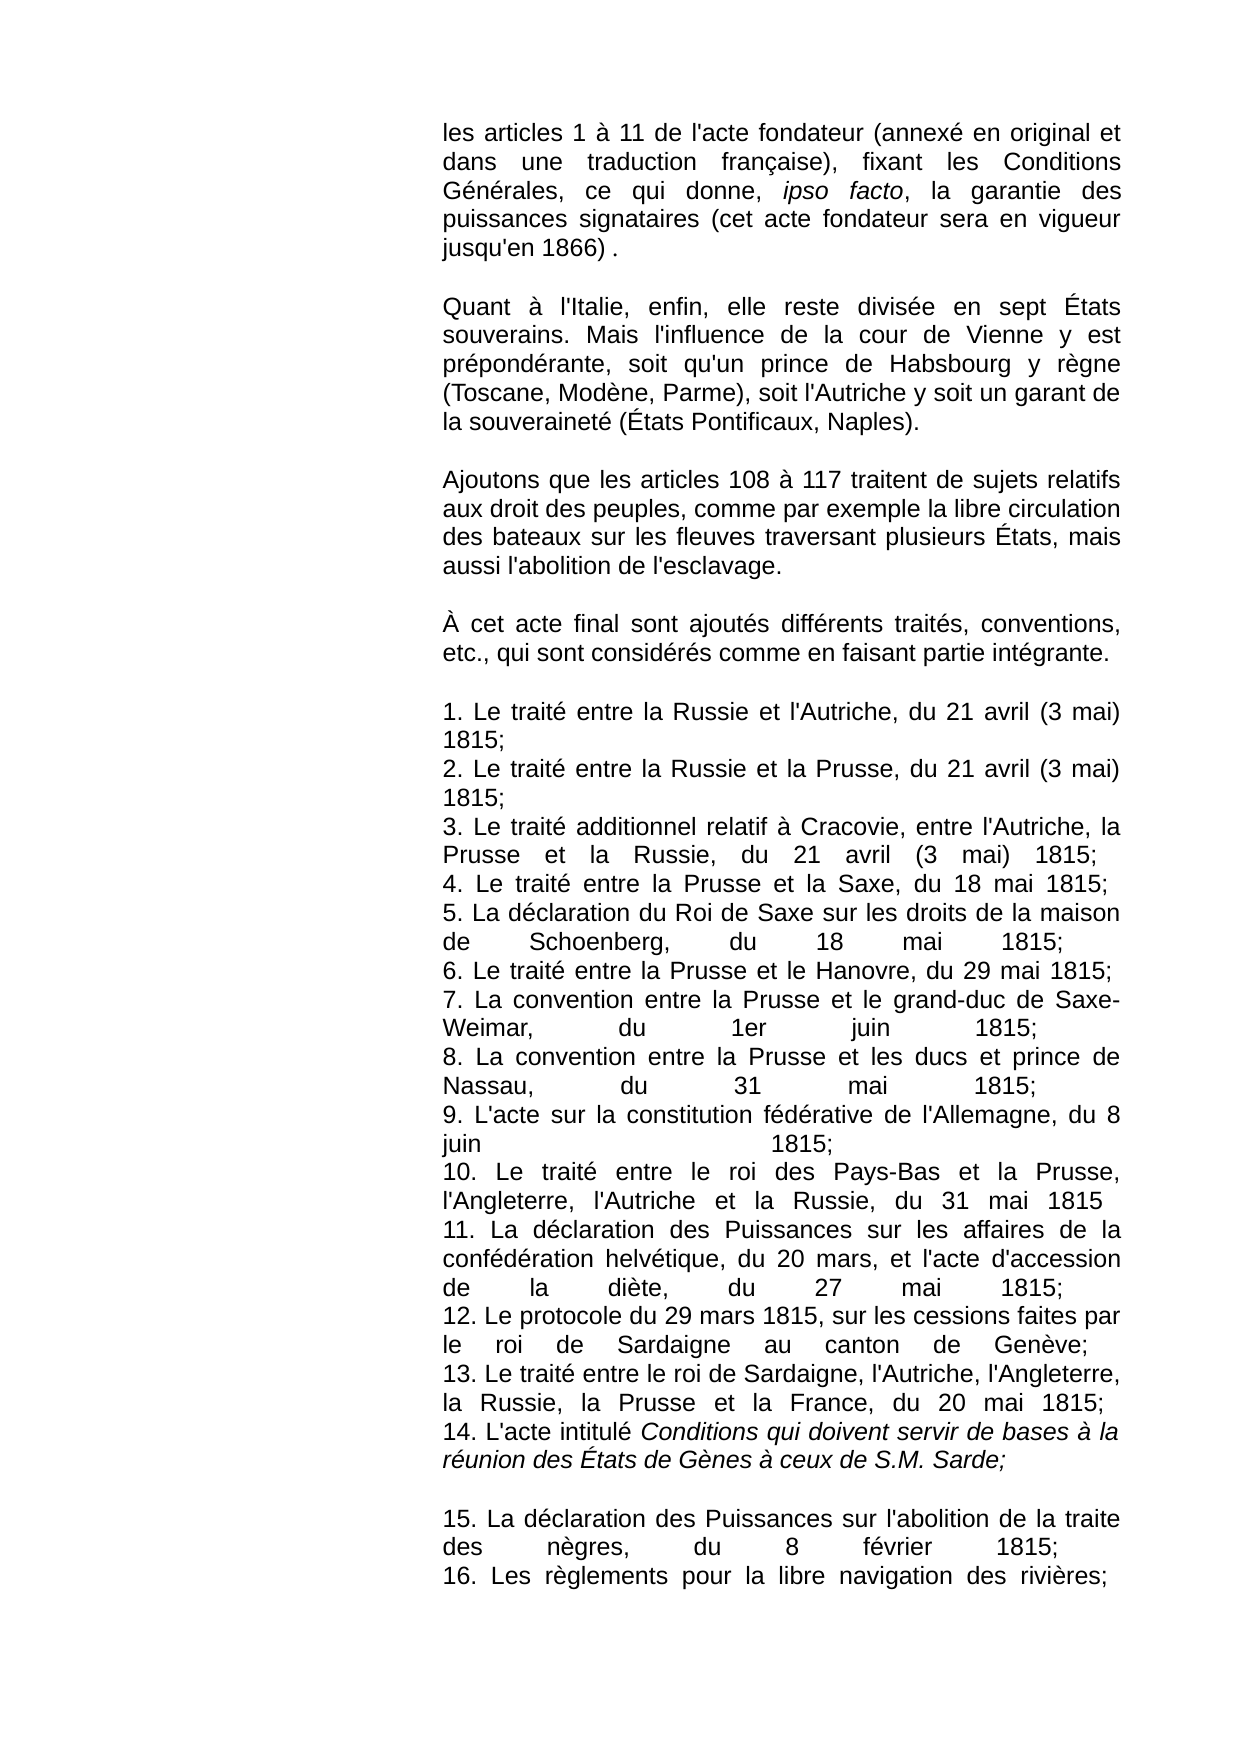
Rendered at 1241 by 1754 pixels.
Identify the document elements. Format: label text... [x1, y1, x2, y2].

table_header les articles 1 à 11 de l'acte fondateur (annexé en original et dans une traduction française), fixant les Conditions Générales, ce qui donne, ipso facto, la garantie des puissances signataires (cet acte fondateur sera en vigueur jusqu'en 1866) . Quant à l'Italie, enfin, elle reste divisée en sept États souverains. Mais l'influence de la cour de Vienne y est prépondérante, soit qu'un prince de Habsbourg y règne (Toscane, Modène, Parme), soit l'Autriche y soit un garant de la souveraineté (États Pontificaux, Naples). Ajoutons que les articles 108 à 117 traitent de sujets relatifs aux droit des peuples, comme par exemple la libre circulation des bateaux sur les fleuves traversant plusieurs États, mais aussi l'abolition de l'esclavage. À cet acte final sont ajoutés différents traités, conventions, etc., qui sont considérés comme en faisant partie intégrante. 1. Le traité entre la Russie et l'Autriche, du 21 avril (3 mai) 1815; 2. Le traité entre la Russie et la Prusse, du 21 avril (3 mai) 1815; 3. Le traité additionnel relatif à Cracovie, entre l'Autriche, la Prusse et la Russie, du 21 avril (3 mai) 1815; 4. Le traité entre la Prusse et la Saxe, du 18 mai 1815; 5. La déclaration du Roi de Saxe sur les droits de la maison de Schoenberg, du 18 mai 1815; 6. Le traité entre la Prusse et le Hanovre, du 29 mai 1815; 7. La convention entre la Prusse et le grand-duc de Saxe-Weimar, du 1er juin 1815; 8. La convention entre la Prusse et les ducs et prince de Nassau, du 31 mai 1815; 9. L'acte sur la constitution fédérative de l'Allemagne, du 8 juin 1815; 10. Le traité entre le roi des Pays-Bas et la Prusse, l'Angleterre, l'Autriche et la Russie, du 31 mai 1815 11. La déclaration des Puissances sur les affaires de la confédération helvétique, du 20 mars, et l'acte d'accession de la diète, du 27 mai 1815; 12. Le protocole du 29 mars 1815, sur les cessions faites par le roi de Sardaigne au canton de Genève; 13. Le traité entre le roi de Sardaigne, l'Autriche, l'Angleterre, la Russie, la Prusse et la France, du 20 mai 1815; 14. L'acte intitulé Conditions qui doivent servir de bases à la réunion des États de Gènes à ceux de S.M. Sarde; 15. La déclaration des Puissances sur l'abolition de la traite des nègres, du 8 février 1815; 16. Les règlements pour la libre navigation des rivières; [443, 118, 1122, 1590]
table_header [118, 118, 442, 1590]
